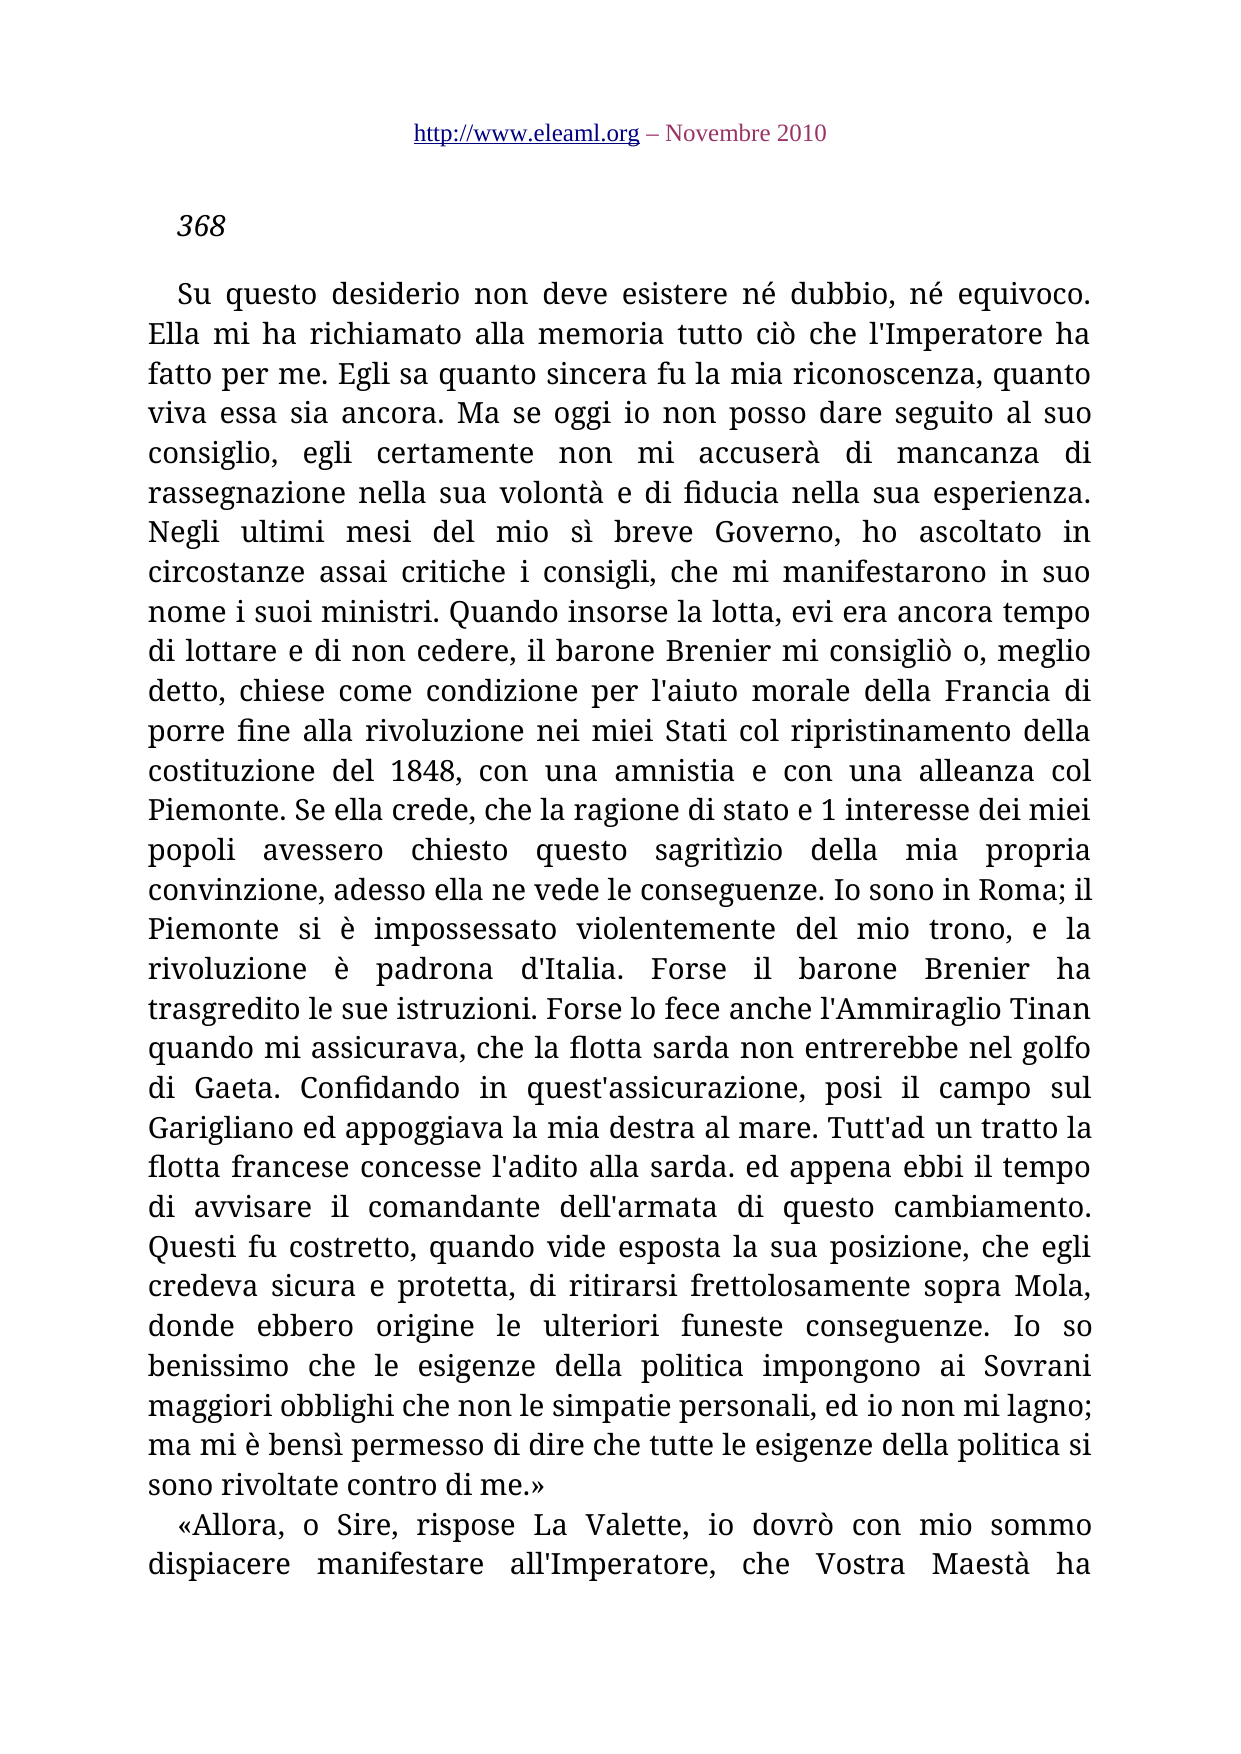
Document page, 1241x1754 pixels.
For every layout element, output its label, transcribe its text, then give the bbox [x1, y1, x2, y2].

text 368 [148, 205, 1093, 245]
text Su questo desiderio non deve esistere né dubbio, né equivoco. Ella mi ha richiamato alla memoria tutto ciò che l'Imperatore ha fatto per me. Egli sa quanto sincera fu la mia riconoscenza, quanto viva essa sia ancora. Ma se oggi io non posso dare seguito al suo consiglio, egli certamente non mi accuserà di mancanza di rassegnazione nella sua volontà e di fiducia nella sua esperienza. Negli ultimi mesi del mio sì breve Governo, ho ascoltato in circostanze assai critiche i consigli, che mi manifestarono in suo nome i suoi ministri. Quando insorse la lotta, evi era ancora tempo di lottare e di non cedere, il barone Brenier mi consigliò o, meglio detto, chiese come condizione per l'aiuto morale della Francia di porre fine alla rivoluzione nei miei Stati col ripristinamento della costituzione del 1848, con una amnistia e con una alleanza col Piemonte. Se ella crede, che la ragione di stato e 1 interesse dei miei popoli avessero chiesto questo sagritìzio della mia propria convinzione, adesso ella ne vede le conseguenze. Io sono in Roma; il Piemonte si è impossessato violentemente del mio trono, e la rivoluzione è padrona d'Italia. Forse il barone Brenier ha trasgredito le sue istruzioni. Forse lo fece anche l'Ammiraglio Tinan quando mi assicurava, che la flotta sarda non entrerebbe nel golfo di Gaeta. Confidando in quest'assicurazione, posi il campo sul Garigliano ed appoggiava la mia destra al mare. Tutt'ad un tratto la flotta francese concesse l'adito alla sarda. ed appena ebbi il tempo di avvisare il comandante dell'armata di questo cambiamento. Questi fu costretto, quando vide esposta la sua posizione, che egli credeva sicura e protetta, di ritirarsi frettolosamente sopra Mola, donde ebbero origine le ulteriori funeste conseguenze. Io so benissimo che le esigenze della politica impongono ai Sovrani maggiori obblighi che non le simpatie personali, ed io non mi lagno; ma mi è bensì permesso di dire che tutte le esigenze della politica si sono rivoltate contro di me.» [148, 273, 1093, 1504]
text «Allora, o Sire, rispose La Valette, io dovrò con mio sommo dispiacere manifestare all'Imperatore, che Vostra Maestà ha [148, 1504, 1093, 1583]
